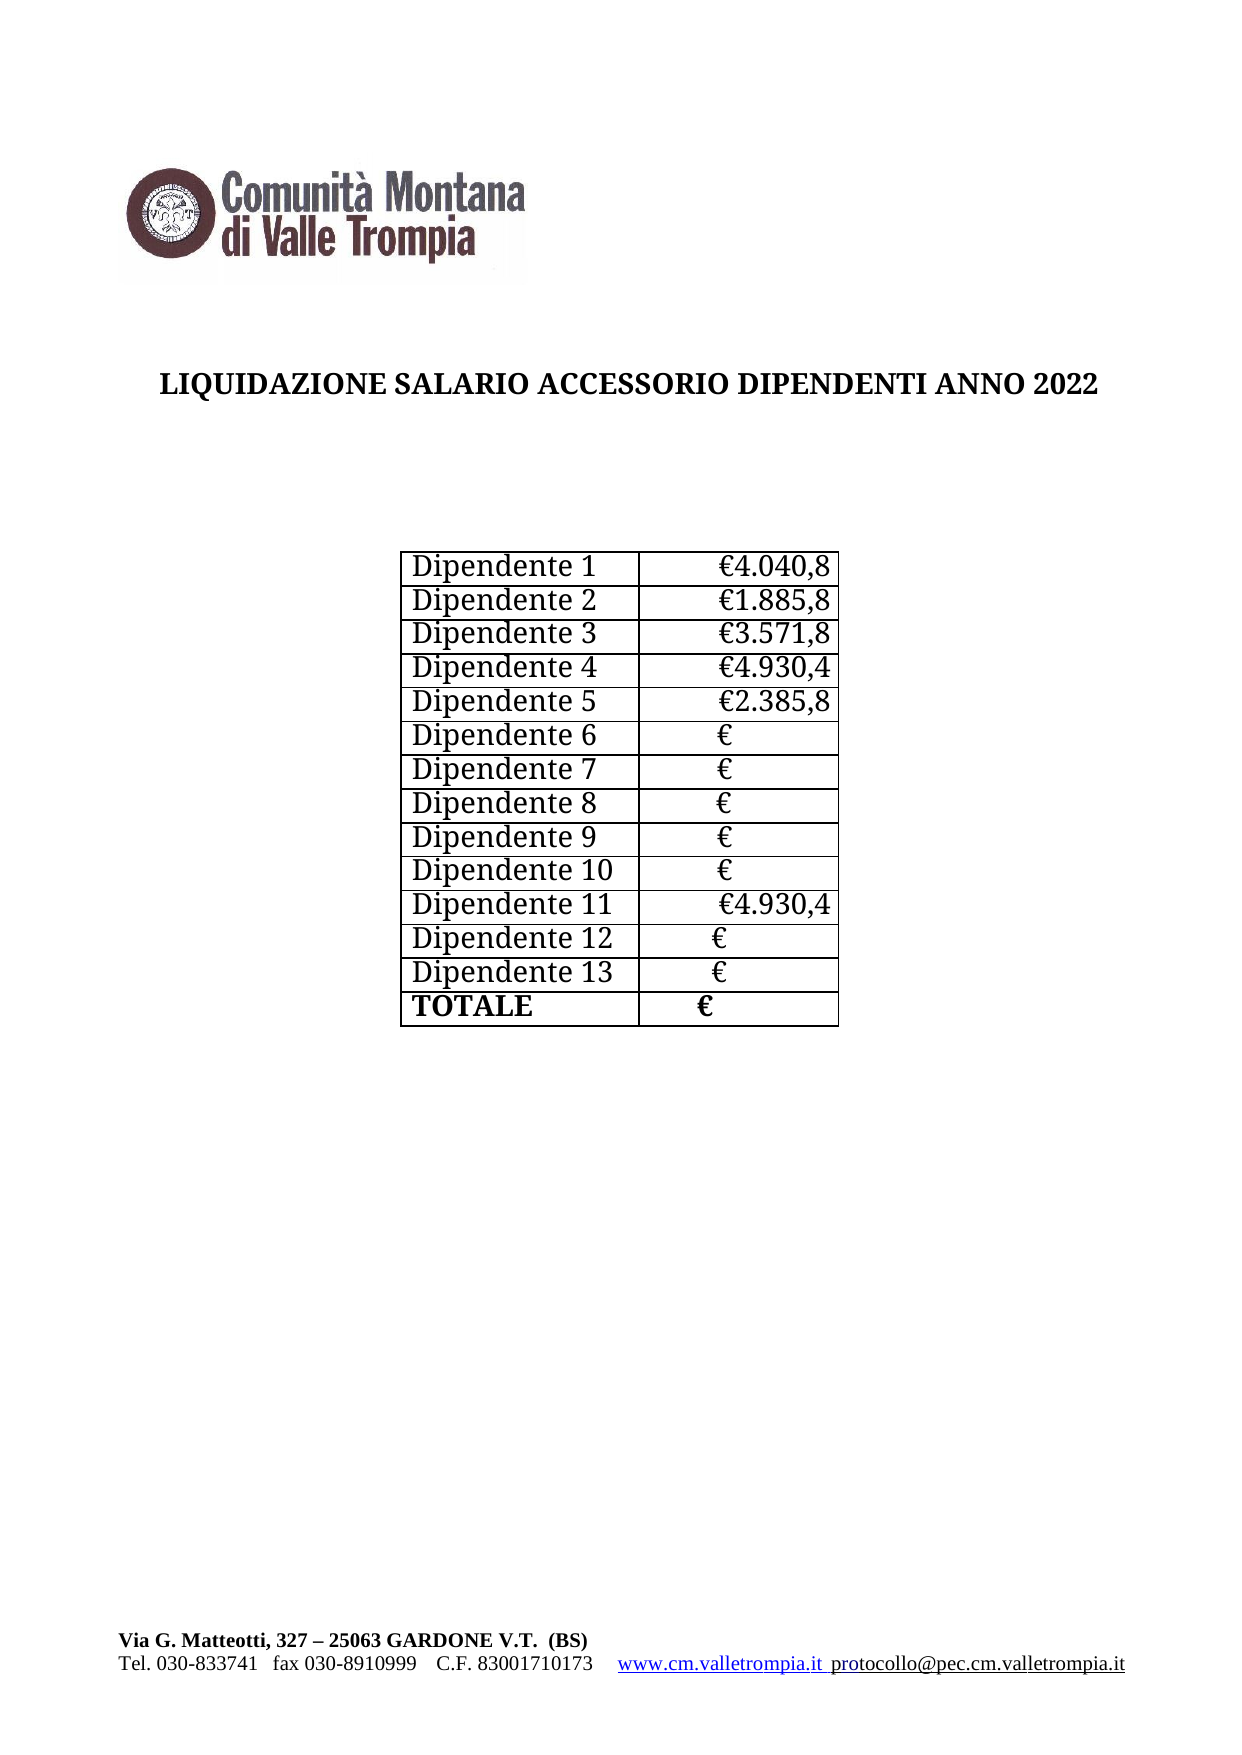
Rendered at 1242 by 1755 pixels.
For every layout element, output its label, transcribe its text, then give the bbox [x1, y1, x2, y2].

table_cell € 97,06 [640, 790, 838, 822]
table_cell €3.571,87 [640, 621, 838, 653]
table_cell € 4.930,43 [640, 925, 838, 957]
table_cell TOTALE [402, 993, 638, 1025]
table_cell €2.385,84 [640, 688, 838, 721]
table_cell Dipendente 4 [402, 655, 638, 687]
table_header Dipendente 1 [402, 553, 638, 585]
table_cell Dipendente 5 [402, 688, 638, 721]
table_cell €1.885,84 [640, 587, 838, 619]
table_cell Dipendente 10 [402, 857, 638, 890]
table_cell € 3.106,85 [640, 959, 838, 991]
table_header €4.040,84 [640, 553, 838, 585]
table_cell Dipendente 11 [402, 891, 638, 923]
table_cell Dipendente 3 [402, 621, 638, 653]
text LIQUIDAZIONE SALARIO ACCESSORIO DIPENDENTI ANNO 2022 [159, 369, 1131, 401]
table_cell € 853,93 [640, 722, 838, 754]
text Tel. 030-833741 fax 030-8910999 C.F. 83001710173 www.cm.valletrompia.it protocollo@pec.cm.valletrompia.it [118, 1652, 1131, 1675]
table_cell Dipendente 7 [402, 756, 638, 788]
table_cell € 34.122,44 [640, 993, 838, 1025]
table_cell Dipendente 9 [402, 824, 638, 856]
table_cell Dipendente 12 [402, 925, 638, 957]
table_cell Dipendente 2 [402, 587, 638, 619]
table_cell € 375,92 [640, 857, 838, 890]
table_cell € 241,33 [640, 756, 838, 788]
table_cell €4.930,43 [640, 655, 838, 687]
table_cell Dipendente 8 [402, 790, 638, 822]
text Via G. Matteotti, 327 – 25063 GARDONE V.T. (BS) [118, 1628, 1131, 1652]
table_cell €4.930,43 [640, 891, 838, 923]
table_cell Dipendente 6 [402, 722, 638, 754]
table_cell Dipendente 13 [402, 959, 638, 991]
table_cell € 885,84 [640, 824, 838, 856]
